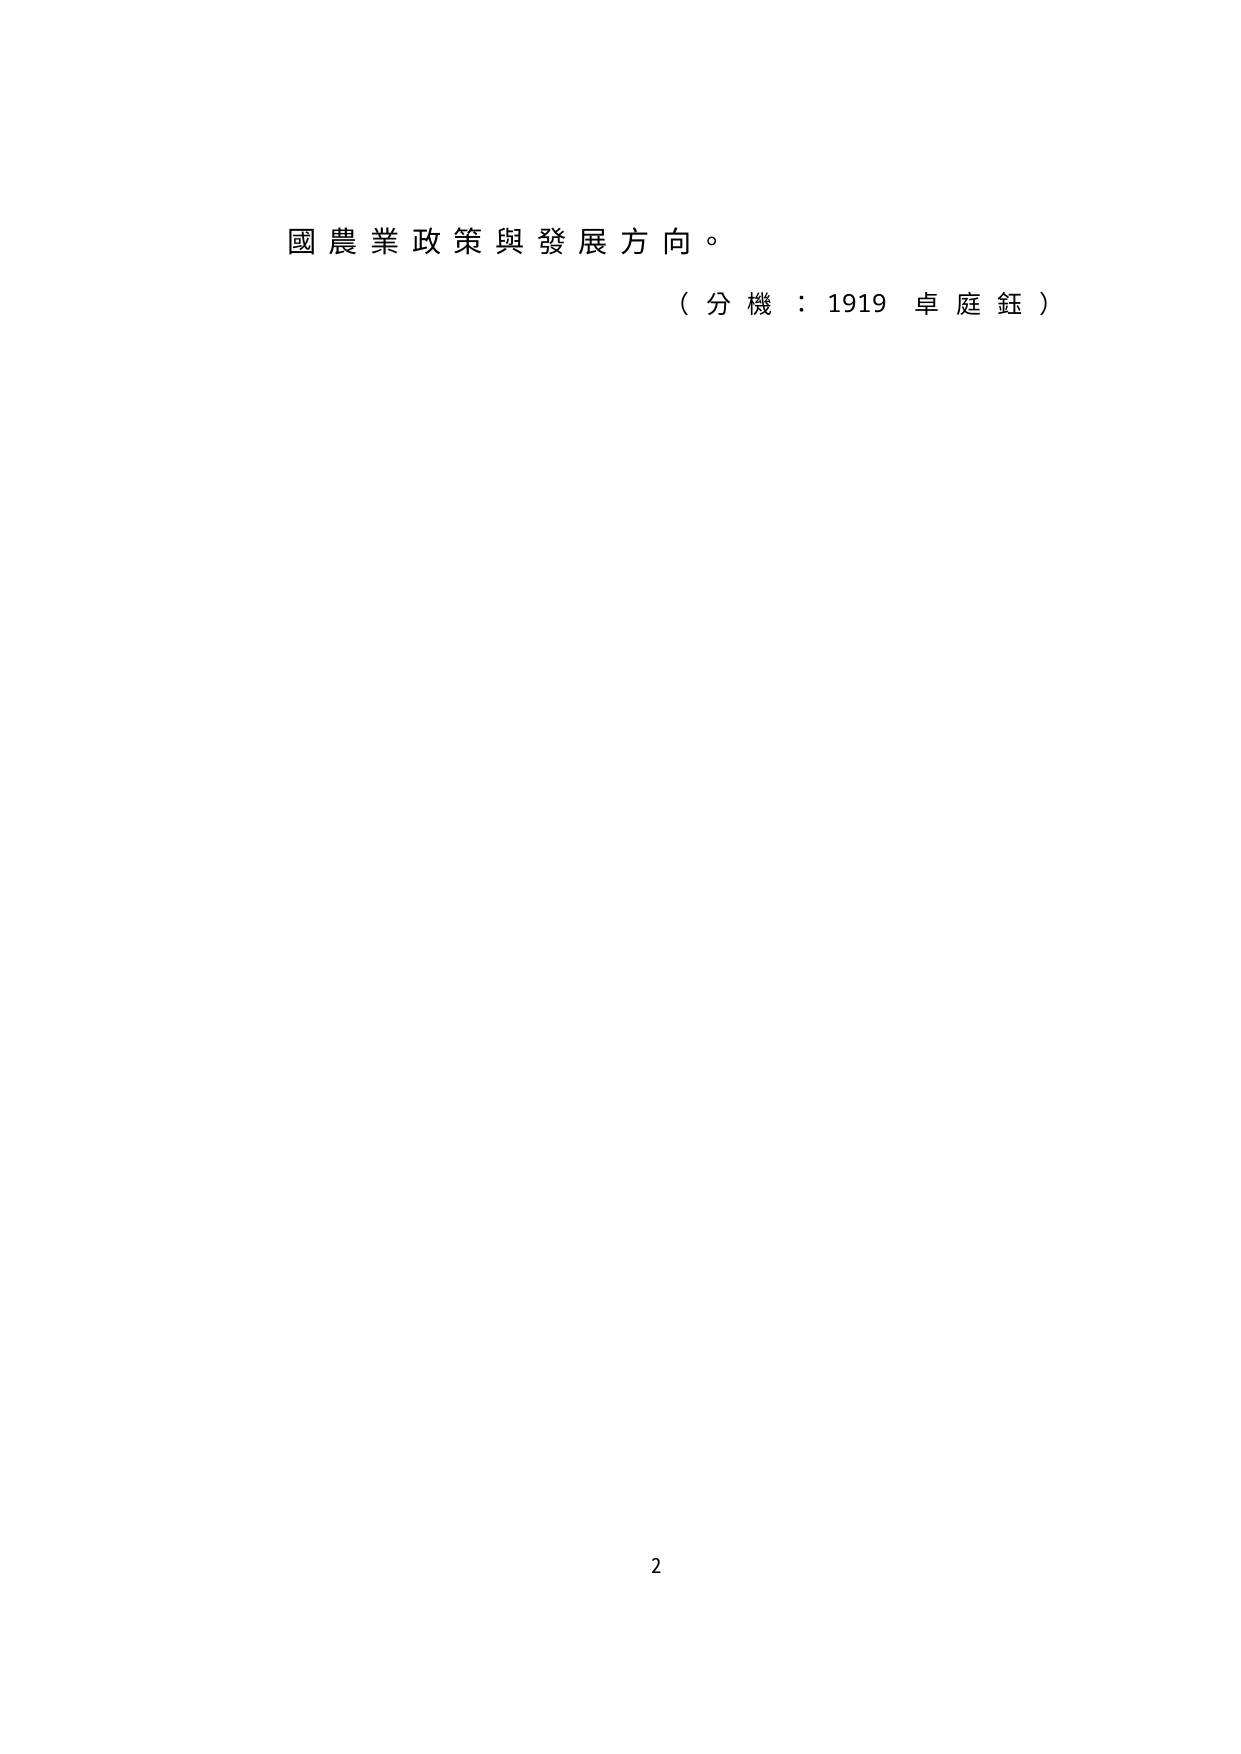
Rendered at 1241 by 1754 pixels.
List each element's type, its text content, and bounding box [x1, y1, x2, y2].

text （分機：1919 卓庭鈺） [197, 261, 1072, 323]
text 鑑於自由貿易乃為當前國際趨勢，刻正推動之自由經濟示範區、RCEP及TPP等協定對農業之開放程度及衝擊均比WTO更大，未來我國農業將處於更激烈之競爭環境，故加速優化國內農業之產業結構實為當務之急。建議政府對於目前休耕政策、農業預算乃至農地使用及污染問題，均應全面加以檢討並訂定短中長時程分階段、重要性予以解決改善；並且加速完成農業基本法之立法，以確立我國農業政策與發展方向。 [256, 198, 1072, 261]
